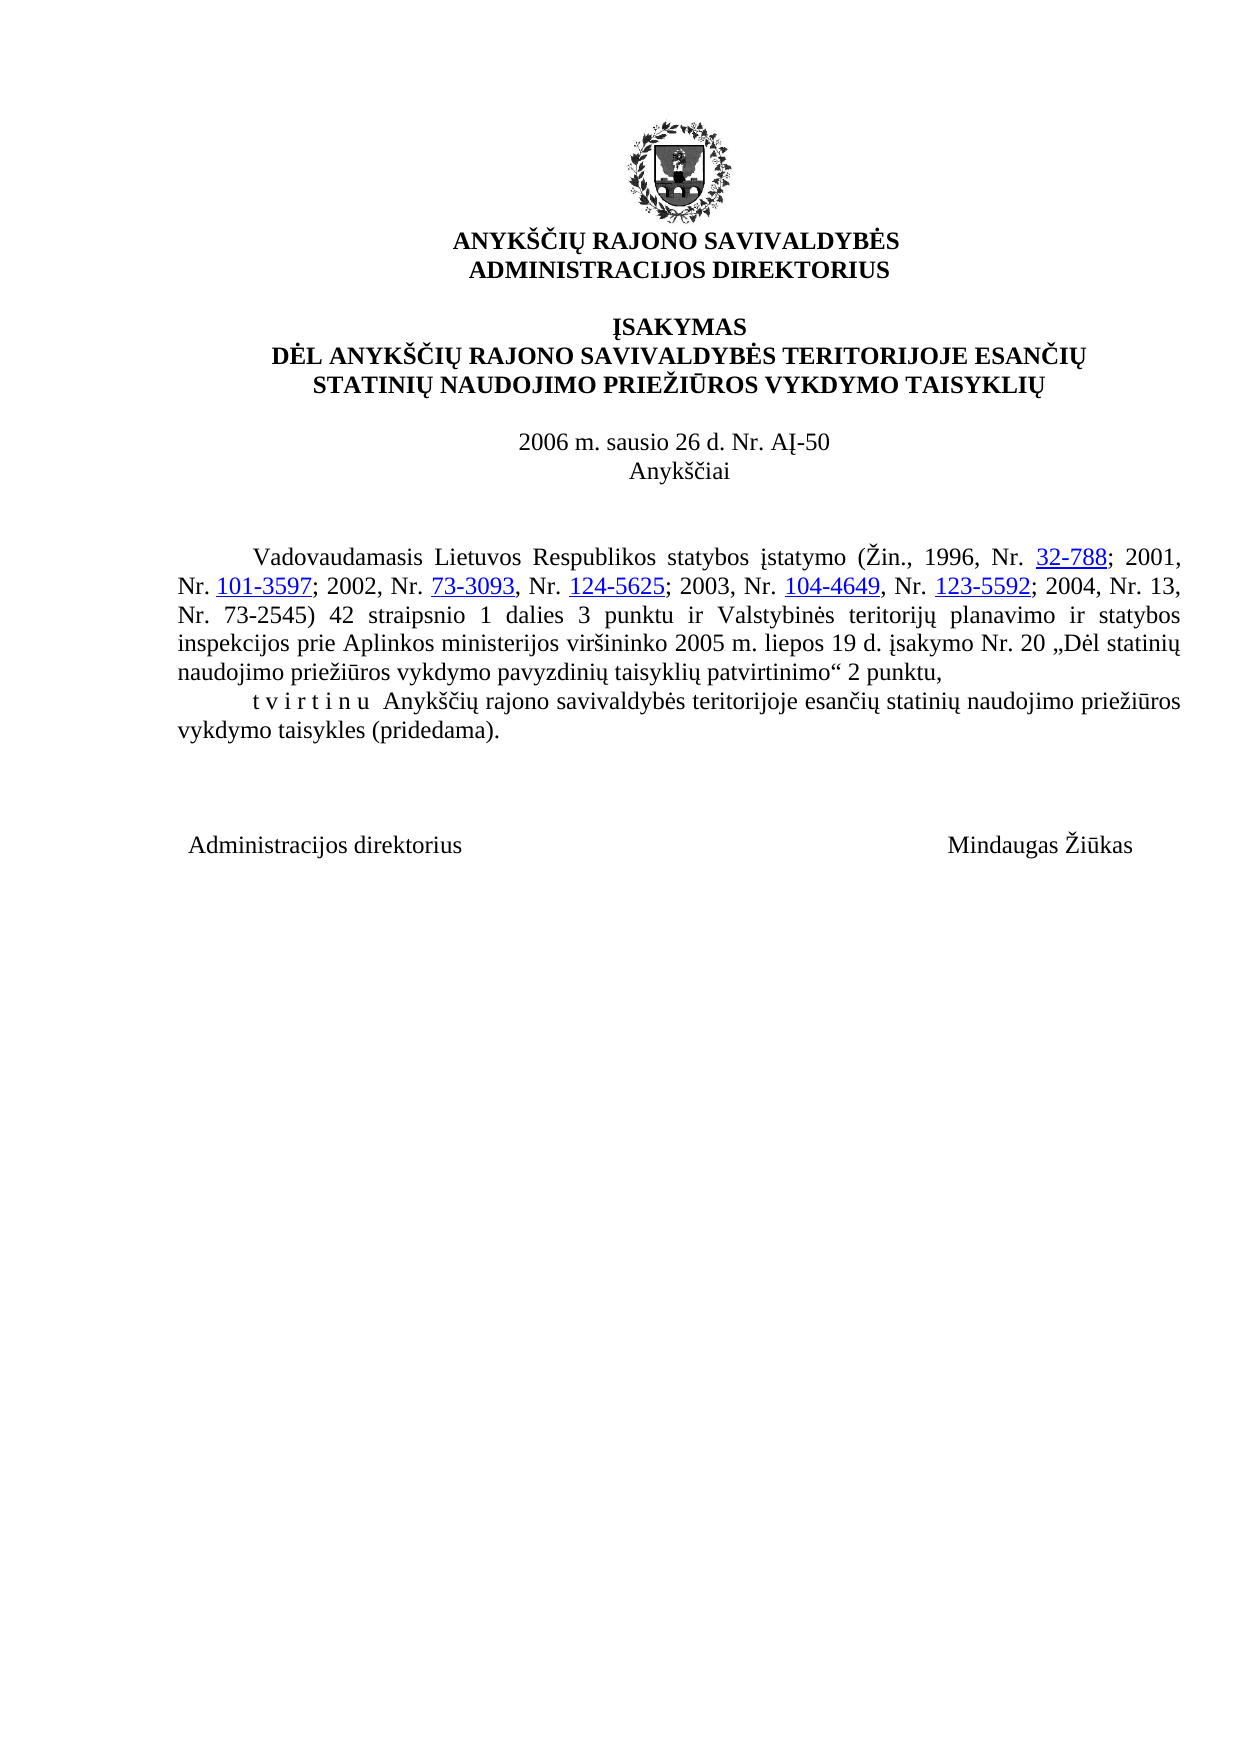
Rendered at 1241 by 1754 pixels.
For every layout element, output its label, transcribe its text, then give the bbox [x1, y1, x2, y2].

text 2006 m. sausio 26 d. Nr. AĮ-50 [177, 427, 1181, 456]
text Administracijos direktorius Mindaugas Žiūkas [188, 830, 1181, 858]
text Anykščiai [177, 456, 1181, 485]
text tvirtinu Anykščių rajono savivaldybės teritorijoje esančių statinių naudojimo priežiūros vykdymo taisykles (pridedama). [177, 686, 1181, 743]
text ADMINISTRACIJOS DIREKTORIUS [177, 255, 1181, 283]
text Vadovaudamasis Lietuvos Respublikos statybos įstatymo (Žin., 1996, Nr. 32-788; 2001, Nr. 101-3597; 2002, Nr. 73-3093, Nr. 124-5625; 2003, Nr. 104-4649, Nr. 123-5592; 2004, Nr. 13, Nr. 73-2545) 42 straipsnio 1 dalies 3 punktu ir Valstybinės teritorijų planavimo ir statybos inspekcijos prie Aplinkos ministerijos viršininko 2005 m. liepos 19 d. įsakymo Nr. 20 „Dėl statinių naudojimo priežiūros vykdymo pavyzdinių taisyklių patvirtinimo“ 2 punktu, [177, 542, 1181, 686]
text ĮSAKYMAS [177, 312, 1181, 341]
text ANYKŠČIŲ RAJONO SAVIVALDYBĖS [177, 226, 1181, 255]
text DĖL ANYKŠČIŲ RAJONO SAVIVALDYBĖS TERITORIJOJE ESANČIŲ STATINIŲ NAUDOJIMO PRIEŽIŪROS VYKDYMO TAISYKLIŲ [177, 341, 1181, 398]
